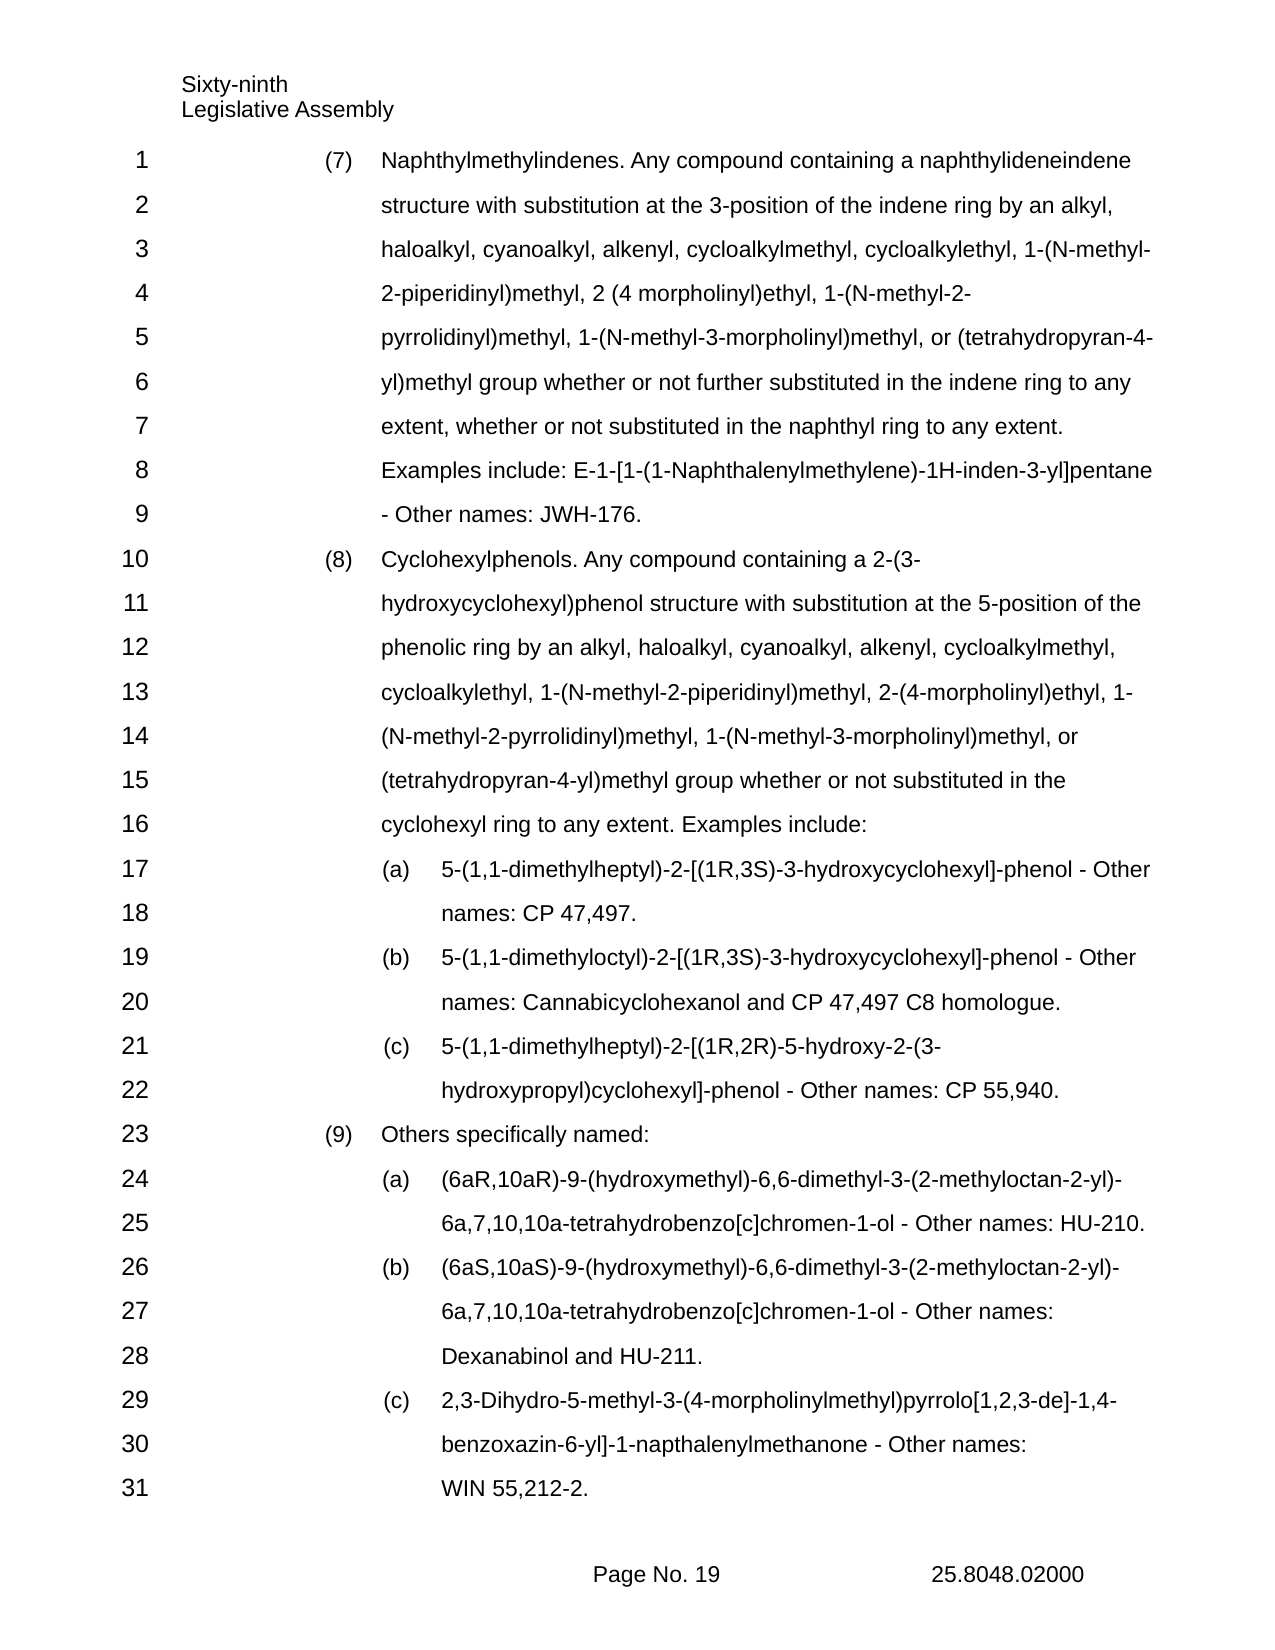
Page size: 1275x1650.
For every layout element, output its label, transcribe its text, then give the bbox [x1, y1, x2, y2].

text (c) 5-(1,1-dimethylheptyl)-2-[(1R,2R)-5-hydroxy-2-(3-hydroxypropyl)cyclohexyl]-phenol - Other names: CP 55,940. [181, 1019, 1154, 1107]
text (b) 5-(1,1-dimethyloctyl)-2-[(1R,3S)-3-hydroxycyclohexyl]-phenol - Other names: Cannabicyclohexanol and CP 47,497 C8 homologue. [181, 930, 1154, 1019]
text (7) Naphthylmethylindenes. Any compound containing a naphthylideneindene structure with substitution at the 3-position of the indene ring by an alkyl, haloalkyl, cyanoalkyl, alkenyl, cycloalkylmethyl, cycloalkylethyl, 1-(N-methyl- 2-piperidinyl)methyl, 2 (4 morpholinyl)ethyl, 1-(N-methyl-2- pyrrolidinyl)methyl, 1-(N-methyl-3-morpholinyl)methyl, or (tetrahydropyran-4- yl)methyl group whether or not further substituted in the indene ring to any extent, whether or not substituted in the naphthyl ring to any extent. Examples include: E-1-[1-(1-Naphthalenylmethylene)-1H-inden-3-yl]pentane - Other names: JWH-176. [181, 133, 1154, 532]
text (a) (6aR,10aR)-9-(hydroxymethyl)-6,6-dimethyl-3-(2-methyloctan-2-yl)- 6a,7,10,10a-tetrahydrobenzo[c]chromen-1-ol - Other names: HU-210. [181, 1152, 1154, 1240]
text (8) Cyclohexylphenols. Any compound containing a 2-(3-hydroxycyclohexyl)phenol structure with substitution at the 5-position of the phenolic ring by an alkyl, haloalkyl, cyanoalkyl, alkenyl, cycloalkylmethyl, cycloalkylethyl, 1-(N-methyl-2-piperidinyl)methyl, 2-(4-morpholinyl)ethyl, 1-(N-methyl-2-pyrrolidinyl)methyl, 1-(N-methyl-3-morpholinyl)methyl, or (tetrahydropyran-4-yl)methyl group whether or not substituted in the cyclohexyl ring to any extent. Examples include: [181, 532, 1154, 842]
text (9) Others specifically named: [181, 1107, 1154, 1152]
text (c) 2,3-Dihydro-5-methyl-3-(4-morpholinylmethyl)pyrrolo[1,2,3-de]-1,4-benzoxazin-6-yl]-1-napthalenylmethanone - Other names: WIN 55,212-2. [181, 1373, 1154, 1506]
text (a) 5-(1,1-dimethylheptyl)-2-[(1R,3S)-3-hydroxycyclohexyl]-phenol - Other names: CP 47,497. [181, 842, 1154, 930]
text (b) (6aS,10aS)-9-(hydroxymethyl)-6,6-dimethyl-3-(2-methyloctan-2-yl)-6a,7,10,10a-tetrahydrobenzo[c]chromen-1-ol - Other names: Dexanabinol and HU-211. [181, 1240, 1154, 1373]
